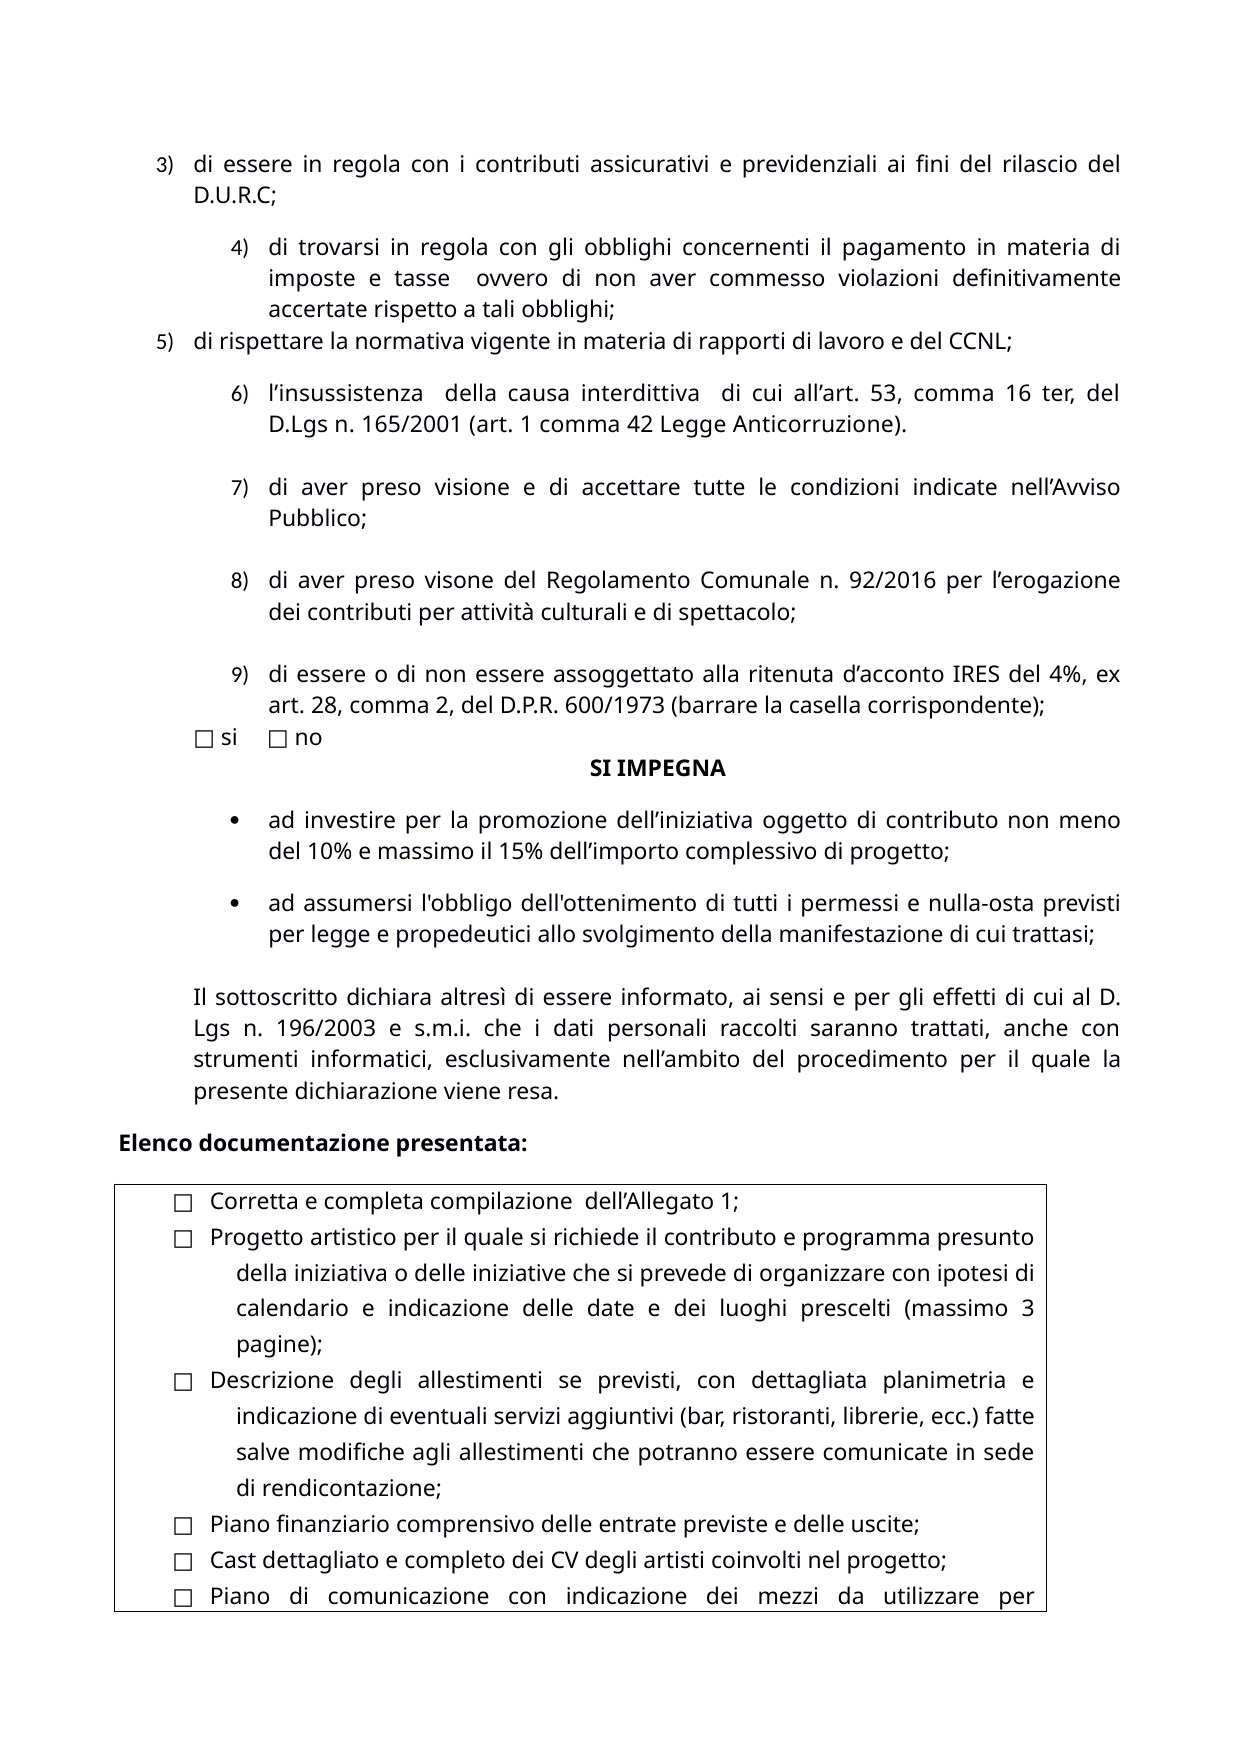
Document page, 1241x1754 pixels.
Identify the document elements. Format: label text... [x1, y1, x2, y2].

list di essere o di non essere assoggettato alla ritenuta d’acconto IRES del 4%, ex art. 28, comma 2, del D.P.R. 600/1973 (barrare la casella corrispondente); [231, 658, 1122, 721]
list di aver preso visone del Regolamento Comunale n. 92/2016 per l’erogazione dei contributi per attività culturali e di spettacolo; [231, 564, 1122, 627]
table_header Corretta e completa compilazione dell’Allegato 1; Progetto artistico per il quale si richiede il contributo e programma presunto della iniziativa o delle iniziative che si prevede di organizzare con ipotesi di calendario e indicazione delle date e dei luoghi prescelti (massimo 3 pagine); Descrizione degli allestimenti se previsti, con dettagliata planimetria e indicazione di eventuali servizi aggiuntivi (bar, ristoranti, librerie, ecc.) fatte salve modifiche agli allestimenti che potranno essere comunicate in sede di rendicontazione; Piano finanziario comprensivo delle entrate previste e delle uscite; Cast dettagliato e completo dei CV degli artisti coinvolti nel progetto; Piano di comunicazione con indicazione dei mezzi da utilizzare per [115, 1185, 1046, 1611]
list di aver preso visione e di accettare tutte le condizioni indicate nell’Avviso Pubblico; [231, 471, 1122, 533]
list di trovarsi in regola con gli obblighi concernenti il pagamento in materia di imposte e tasse ovvero di non aver commesso violazioni definitivamente accertate rispetto a tali obblighi; [231, 231, 1122, 325]
text □ si □ no [193, 721, 1122, 752]
text Il sottoscritto dichiara altresì di essere informato, ai sensi e per gli effetti di cui al D. Lgs n. 196/2003 e s.m.i. che i dati personali raccolti saranno trattati, anche con strumenti informatici, esclusivamente nell’ambito del procedimento per il quale la presente dichiarazione viene resa. [193, 981, 1122, 1106]
text Elenco documentazione presentata: [118, 1127, 1122, 1158]
text SI IMPEGNA [193, 752, 1122, 783]
list di essere in regola con i contributi assicurativi e previdenziali ai fini del rilascio del D.U.R.C; [156, 148, 1122, 210]
list ad investire per la promozione dell’iniziativa oggetto di contributo non meno del 10% e massimo il 15% dell’importo complessivo di progetto; [231, 804, 1122, 866]
list l’insussistenza della causa interdittiva di cui all’art. 53, comma 16 ter, del D.Lgs n. 165/2001 (art. 1 comma 42 Legge Anticorruzione). [231, 377, 1122, 439]
list di rispettare la normativa vigente in materia di rapporti di lavoro e del CCNL; [156, 325, 1122, 356]
list ad assumersi l'obbligo dell'ottenimento di tutti i permessi e nulla-osta previsti per legge e propedeutici allo svolgimento della manifestazione di cui trattasi; [231, 887, 1122, 950]
